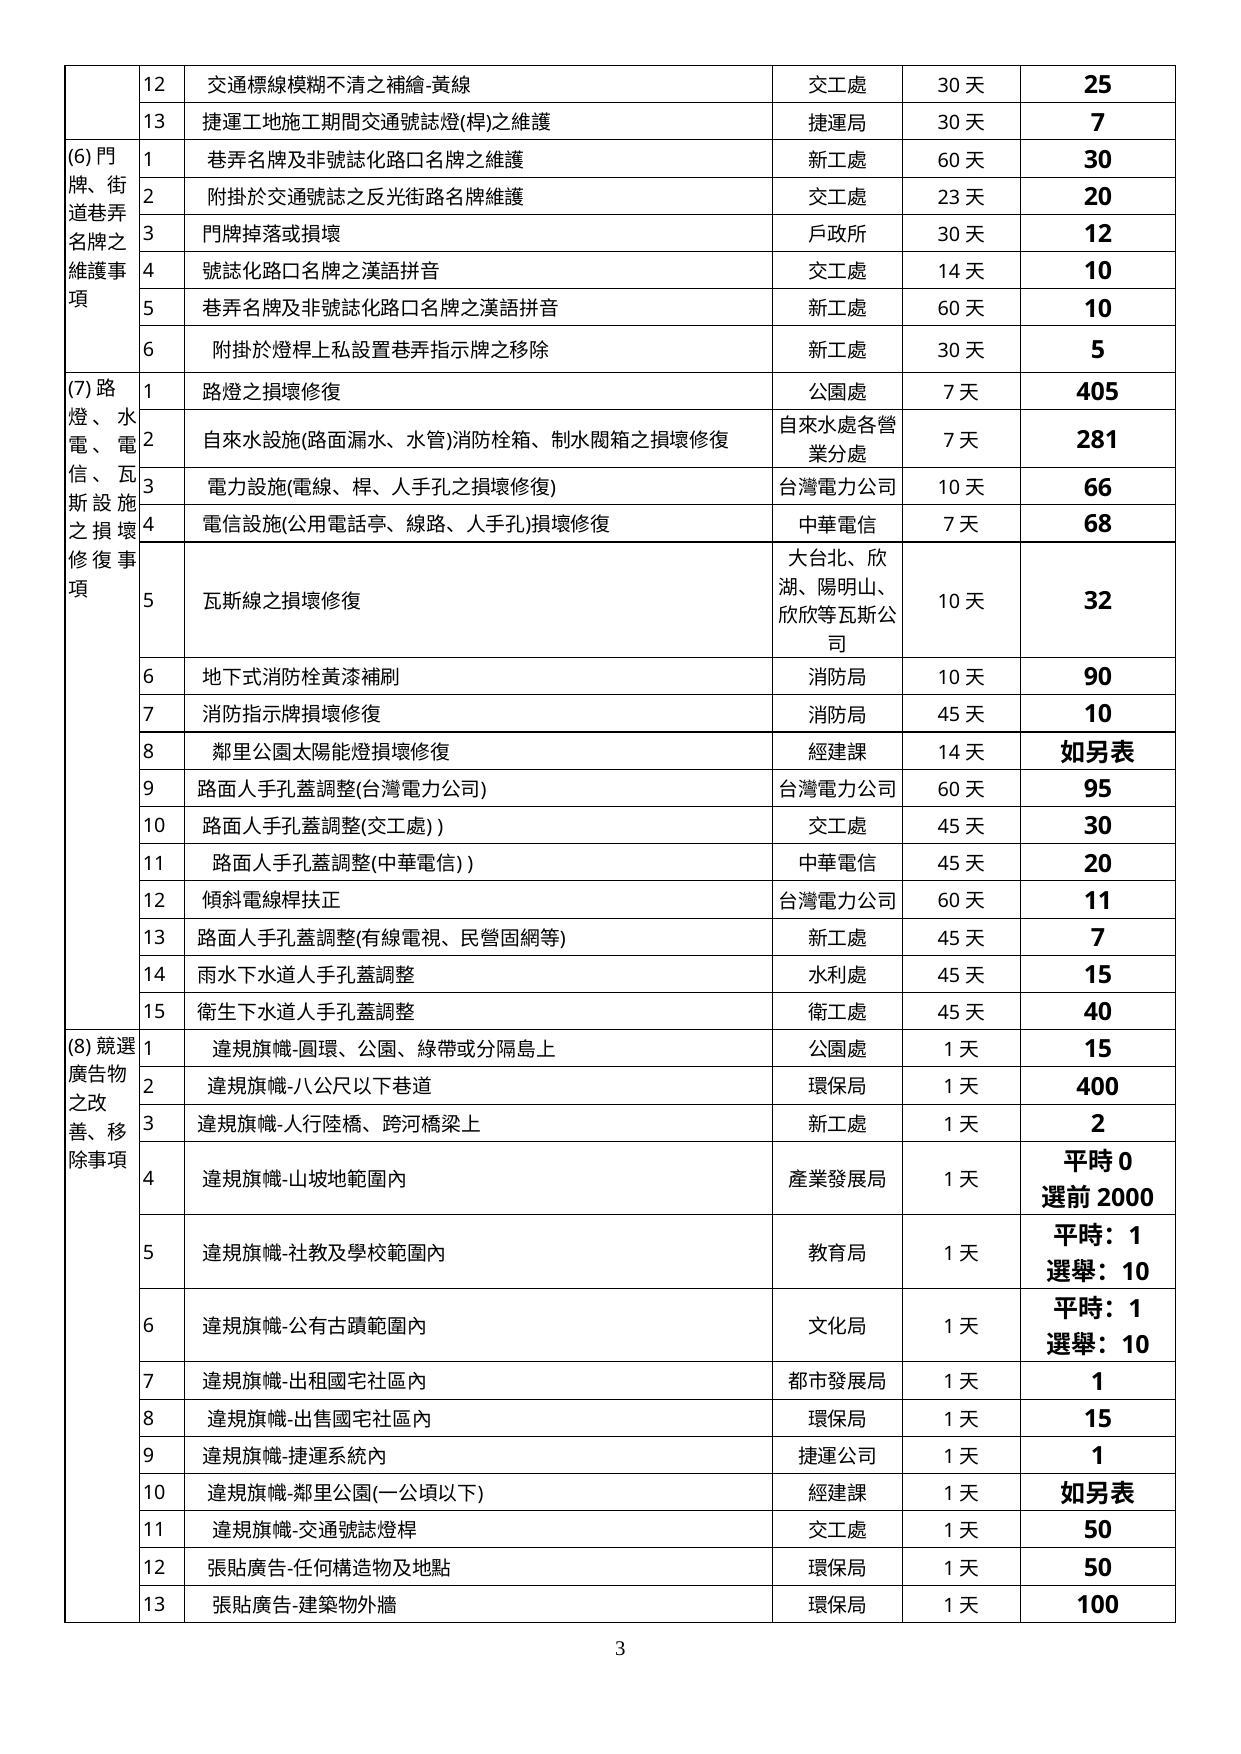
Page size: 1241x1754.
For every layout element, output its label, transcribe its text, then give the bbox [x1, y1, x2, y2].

table_cell 10 天 [903, 543, 1020, 657]
table_cell 違規旗幟-山坡地範圍內 [185, 1142, 772, 1214]
table_cell 張貼廣告-建築物外牆 [185, 1586, 772, 1622]
table_cell 6 [140, 1289, 184, 1361]
table_cell 10 [1021, 289, 1175, 325]
table_cell 281 [1021, 410, 1175, 467]
table_cell 1 [140, 1030, 184, 1066]
table_cell 巷弄名牌及非號誌化路口名牌之維護 [185, 140, 772, 177]
table_cell 都市發展局 [773, 1362, 902, 1398]
table_cell 4 [140, 252, 184, 288]
table_cell 1 天 [903, 1215, 1020, 1288]
table_cell 環保局 [773, 1400, 902, 1436]
table_cell 公園處 [773, 373, 902, 409]
table_cell 衛工處 [773, 993, 902, 1029]
table_cell 60 天 [903, 770, 1020, 806]
table_cell 產業發展局 [773, 1142, 902, 1214]
table_cell 60 天 [903, 289, 1020, 325]
table_cell 張貼廣告-任何構造物及地點 [185, 1548, 772, 1584]
table_cell (8) 競選廣告物之改善、移除事項 [66, 1030, 139, 1622]
table_cell 3 [140, 1105, 184, 1141]
table_cell 12 [140, 881, 184, 917]
table_cell 教育局 [773, 1215, 902, 1288]
table_cell 平時0 選前2000 [1021, 1142, 1175, 1214]
table_cell 號誌化路口名牌之漢語拼音 [185, 252, 772, 288]
table_cell 違規旗幟-社教及學校範圍內 [185, 1215, 772, 1288]
table_cell 90 [1021, 658, 1175, 694]
table_cell 25 [1021, 66, 1175, 102]
table_cell 公園處 [773, 1030, 902, 1066]
table_cell 15 [1021, 956, 1175, 992]
table_cell 路燈之損壞修復 [185, 373, 772, 409]
table_cell 1 [140, 140, 184, 177]
table_cell 附掛於燈桿上私設置巷弄指示牌之移除 [185, 326, 772, 372]
table_cell 12 [140, 1548, 184, 1584]
table_cell 如另表 [1021, 1474, 1175, 1510]
table_cell 13 [140, 919, 184, 955]
table_cell 40 [1021, 993, 1175, 1029]
table_cell 12 [1021, 215, 1175, 251]
table_cell 45 天 [903, 695, 1020, 731]
table_cell 平時：1 選舉：10 [1021, 1215, 1175, 1288]
table_cell 68 [1021, 505, 1175, 541]
table_cell 巷弄名牌及非號誌化路口名牌之漢語拼音 [185, 289, 772, 325]
table_cell 戶政所 [773, 215, 902, 251]
table_cell 新工處 [773, 289, 902, 325]
table_cell 11 [1021, 881, 1175, 917]
table_cell 60 天 [903, 881, 1020, 917]
table_cell 中華電信 [773, 505, 902, 541]
table_cell 7 [140, 1362, 184, 1398]
table_cell 交工處 [773, 252, 902, 288]
table_cell 電信設施(公用電話亭、線路、人手孔)損壞修復 [185, 505, 772, 541]
table_cell 交工處 [773, 807, 902, 843]
table_cell 地下式消防栓黃漆補刷 [185, 658, 772, 694]
table_cell 20 [1021, 844, 1175, 880]
table_cell 405 [1021, 373, 1175, 409]
table_cell 30 天 [903, 326, 1020, 372]
table_cell 如另表 [1021, 733, 1175, 769]
table_cell 7 [1021, 103, 1175, 139]
table_cell 經建課 [773, 733, 902, 769]
table_cell 消防局 [773, 695, 902, 731]
table_cell 1 天 [903, 1067, 1020, 1103]
table_cell 經建課 [773, 1474, 902, 1510]
table_cell 14 [140, 956, 184, 992]
table_cell 1 天 [903, 1511, 1020, 1547]
table_cell 新工處 [773, 919, 902, 955]
table_cell 違規旗幟-捷運系統內 [185, 1437, 772, 1473]
table_cell 台灣電力公司 [773, 468, 902, 504]
table_cell 5 [140, 1215, 184, 1288]
table_cell 7 [1021, 919, 1175, 955]
table_cell 文化局 [773, 1289, 902, 1361]
table_cell 66 [1021, 468, 1175, 504]
table_cell 5 [140, 289, 184, 325]
table_cell 交工處 [773, 66, 902, 102]
table_cell 30 [1021, 807, 1175, 843]
table_cell 新工處 [773, 1105, 902, 1141]
table_cell 1 天 [903, 1030, 1020, 1066]
table_cell 違規旗幟-人行陸橋、跨河橋梁上 [185, 1105, 772, 1141]
table_cell 台灣電力公司 [773, 881, 902, 917]
table_cell 路面人手孔蓋調整(交工處) ) [185, 807, 772, 843]
table_cell 瓦斯線之損壞修復 [185, 543, 772, 657]
table_cell 門牌掉落或損壞 [185, 215, 772, 251]
table_cell 6 [140, 326, 184, 372]
table_cell 路面人手孔蓋調整(有線電視、民營固網等) [185, 919, 772, 955]
table_cell 10 [1021, 252, 1175, 288]
table_cell 捷運局 [773, 103, 902, 139]
table_cell 1 [1021, 1362, 1175, 1398]
table_cell 13 [140, 1586, 184, 1622]
table_cell 1 天 [903, 1437, 1020, 1473]
table_cell 9 [140, 770, 184, 806]
table_cell 違規旗幟-圓環、公園、綠帶或分隔島上 [185, 1030, 772, 1066]
table_cell 環保局 [773, 1548, 902, 1584]
table_cell 路面人手孔蓋調整(台灣電力公司) [185, 770, 772, 806]
table_cell 10 天 [903, 468, 1020, 504]
table_cell 15 [140, 993, 184, 1029]
table_cell 1 天 [903, 1289, 1020, 1361]
table_cell 100 [1021, 1586, 1175, 1622]
table_cell 路面人手孔蓋調整(中華電信) ) [185, 844, 772, 880]
table_cell 1 天 [903, 1105, 1020, 1141]
table_cell 違規旗幟-出售國宅社區內 [185, 1400, 772, 1436]
table_cell 消防局 [773, 658, 902, 694]
table_cell 違規旗幟-八公尺以下巷道 [185, 1067, 772, 1103]
table_cell 23 天 [903, 178, 1020, 214]
table_cell 自來水設施(路面漏水、水管)消防栓箱、制水閥箱之損壞修復 [185, 410, 772, 467]
table_cell 2 [1021, 1105, 1175, 1141]
table_cell 50 [1021, 1511, 1175, 1547]
table_cell 3 [140, 215, 184, 251]
table_cell 1 天 [903, 1474, 1020, 1510]
table_cell 15 [1021, 1030, 1175, 1066]
table_cell 14 天 [903, 733, 1020, 769]
table_cell 10 [140, 807, 184, 843]
table_cell (6) 門牌、街道巷弄名牌之維護事項 [66, 140, 139, 372]
table_cell 違規旗幟-出租國宅社區內 [185, 1362, 772, 1398]
table_cell 95 [1021, 770, 1175, 806]
table_cell 交工處 [773, 178, 902, 214]
table_cell 水利處 [773, 956, 902, 992]
table_cell 50 [1021, 1548, 1175, 1584]
table_cell 衛生下水道人手孔蓋調整 [185, 993, 772, 1029]
table_cell 環保局 [773, 1067, 902, 1103]
table_cell 30 天 [903, 103, 1020, 139]
table_cell 1 天 [903, 1548, 1020, 1584]
table_cell 新工處 [773, 326, 902, 372]
table_cell 新工處 [773, 140, 902, 177]
table_cell 45 天 [903, 919, 1020, 955]
table_cell 8 [140, 1400, 184, 1436]
table_cell 7 天 [903, 373, 1020, 409]
table_cell 1 [1021, 1437, 1175, 1473]
table_cell 雨水下水道人手孔蓋調整 [185, 956, 772, 992]
table_cell 45 天 [903, 844, 1020, 880]
table_cell 1 天 [903, 1362, 1020, 1398]
table_cell 鄰里公園太陽能燈損壞修復 [185, 733, 772, 769]
table_cell 捷運工地施工期間交通號誌燈(桿)之維護 [185, 103, 772, 139]
table_cell (7) 路燈、水電、電信、瓦斯設施之損壞修復事項 [66, 373, 139, 1029]
table_cell 台灣電力公司 [773, 770, 902, 806]
table_cell 1 [140, 373, 184, 409]
table_cell 8 [140, 733, 184, 769]
table_cell 捷運公司 [773, 1437, 902, 1473]
table_cell 2 [140, 410, 184, 467]
table_cell 9 [140, 1437, 184, 1473]
table_cell 電力設施(電線、桿、人手孔之損壞修復) [185, 468, 772, 504]
table_cell 45 天 [903, 807, 1020, 843]
table_cell 32 [1021, 543, 1175, 657]
table_cell 5 [1021, 326, 1175, 372]
table_cell 60 天 [903, 140, 1020, 177]
table_cell 30 天 [903, 66, 1020, 102]
table_cell 15 [1021, 1400, 1175, 1436]
table_cell 4 [140, 1142, 184, 1214]
table_cell 交工處 [773, 1511, 902, 1547]
table_cell 1 天 [903, 1586, 1020, 1622]
table_cell 13 [140, 103, 184, 139]
table_cell 環保局 [773, 1586, 902, 1622]
table_cell 7 天 [903, 505, 1020, 541]
table_cell 11 [140, 1511, 184, 1547]
table_cell 違規旗幟-交通號誌燈桿 [185, 1511, 772, 1547]
table_cell 2 [140, 1067, 184, 1103]
table_cell 違規旗幟-鄰里公園(一公頃以下) [185, 1474, 772, 1510]
table_cell 大台北、欣湖、陽明山、欣欣等瓦斯公司 [773, 543, 902, 657]
table_cell 交通標線模糊不清之補繪-黃線 [185, 66, 772, 102]
table_cell 1 天 [903, 1142, 1020, 1214]
table_cell 中華電信 [773, 844, 902, 880]
table_cell 45 天 [903, 956, 1020, 992]
table_cell 傾斜電線桿扶正 [185, 881, 772, 917]
table_cell 12 [140, 66, 184, 102]
table_cell 10 [140, 1474, 184, 1510]
table_cell 3 [140, 468, 184, 504]
table_cell 400 [1021, 1067, 1175, 1103]
table_cell 自來水處各營業分處 [773, 410, 902, 467]
table_cell 10 [1021, 695, 1175, 731]
table_cell 5 [140, 543, 184, 657]
table_cell 20 [1021, 178, 1175, 214]
table_cell 1 天 [903, 1400, 1020, 1436]
table_cell 30 天 [903, 215, 1020, 251]
table_cell 平時：1 選舉：10 [1021, 1289, 1175, 1361]
table_cell 消防指示牌損壞修復 [185, 695, 772, 731]
table_cell 2 [140, 178, 184, 214]
table_cell 10 天 [903, 658, 1020, 694]
table_cell 45 天 [903, 993, 1020, 1029]
table_cell 14 天 [903, 252, 1020, 288]
table_cell 7 天 [903, 410, 1020, 467]
table_cell 7 [140, 695, 184, 731]
table_cell 11 [140, 844, 184, 880]
table_cell 6 [140, 658, 184, 694]
table_cell 30 [1021, 140, 1175, 177]
table_cell 附掛於交通號誌之反光街路名牌維護 [185, 178, 772, 214]
table_cell 違規旗幟-公有古蹟範圍內 [185, 1289, 772, 1361]
table_cell 4 [140, 505, 184, 541]
